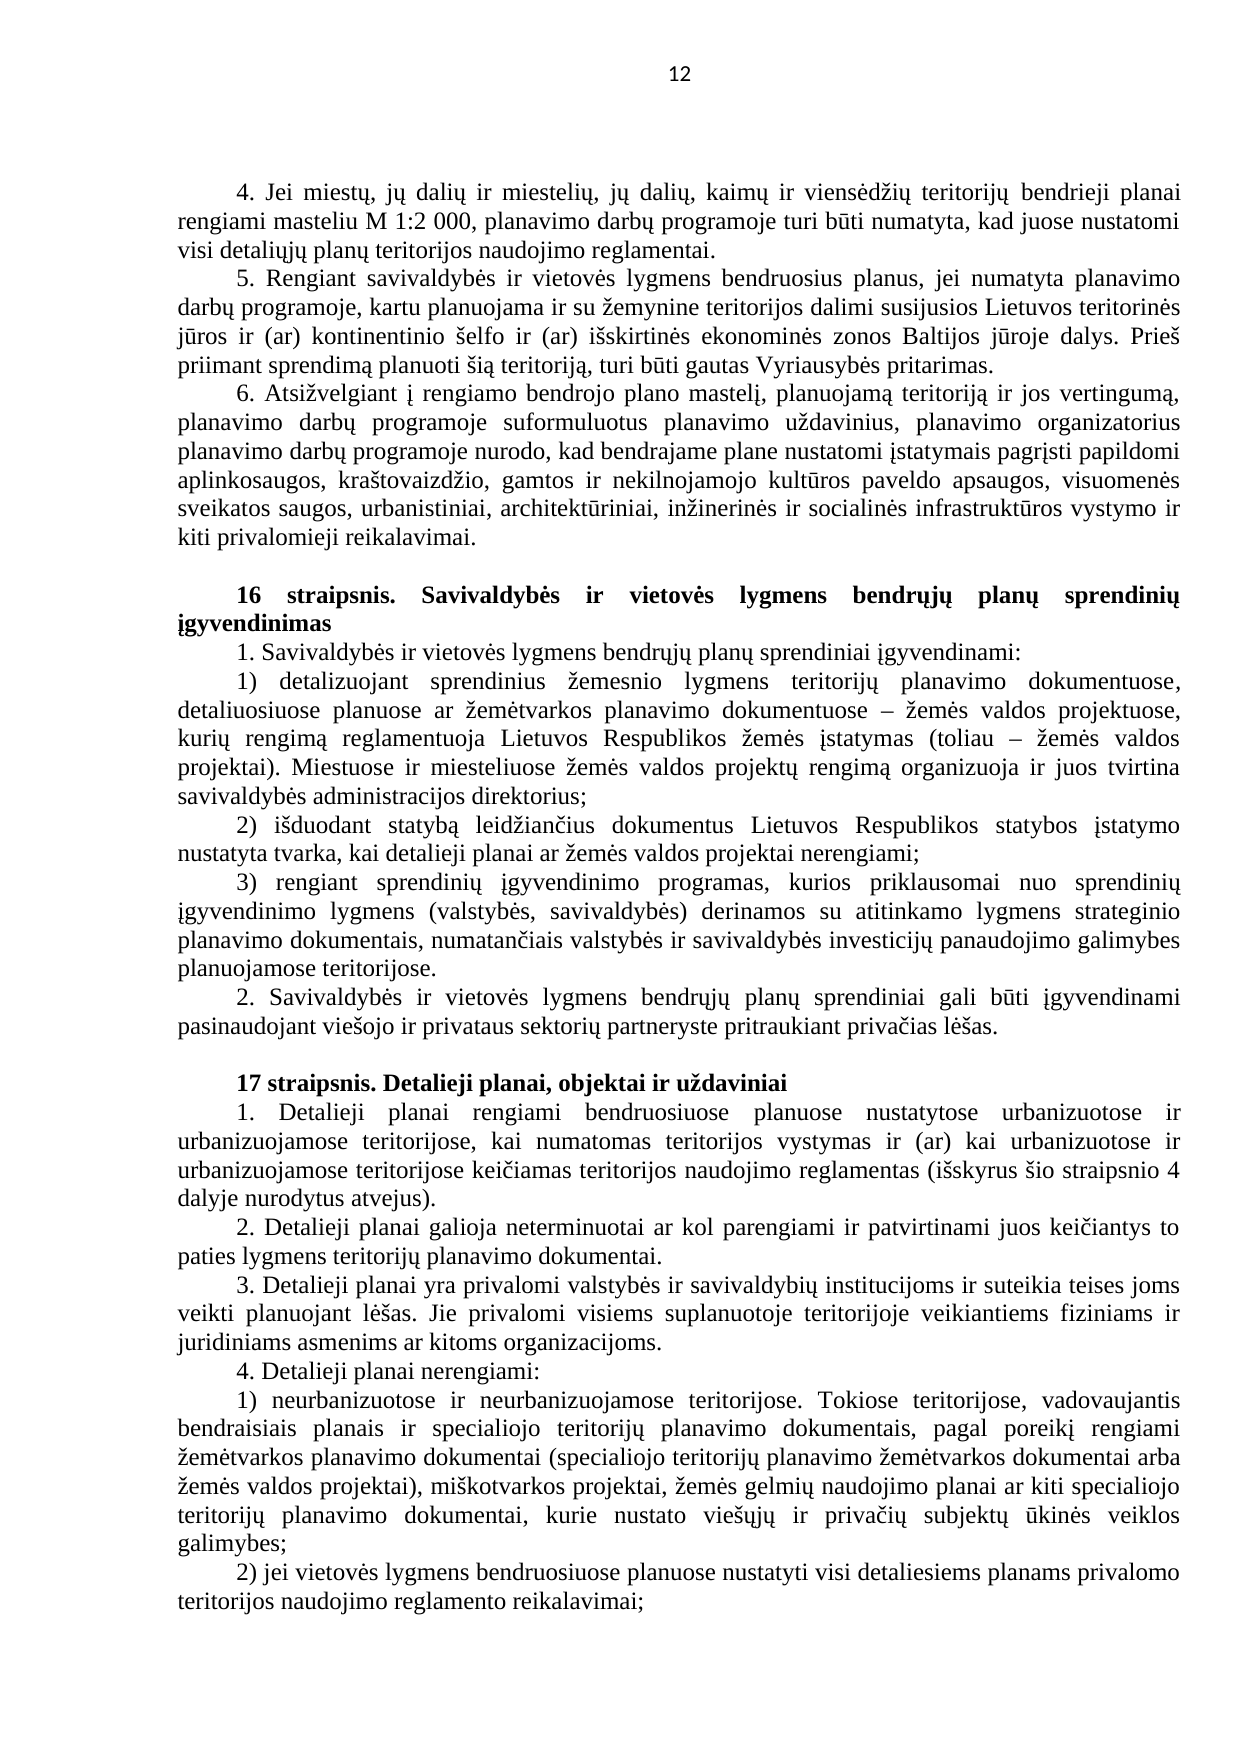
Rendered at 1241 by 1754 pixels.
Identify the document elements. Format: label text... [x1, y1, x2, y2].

text 3) rengiant sprendinių įgyvendinimo programas, kurios priklausomai nuo sprendinių įgyvendinimo lygmens (valstybės, savivaldybės) derinamos su atitinkamo lygmens strateginio planavimo dokumentais, numatančiais valstybės ir savivaldybės investicijų panaudojimo galimybes planuojamose teritorijose. [177, 867, 1181, 982]
text 3. Detalieji planai yra privalomi valstybės ir savivaldybių institucijoms ir suteikia teises joms veikti planuojant lėšas. Jie privalomi visiems suplanuotoje teritorijoje veikiantiems fiziniams ir juridiniams asmenims ar kitoms organizacijoms. [177, 1270, 1181, 1356]
text 2. Savivaldybės ir vietovės lygmens bendrųjų planų sprendiniai gali būti įgyvendinami pasinaudojant viešojo ir privataus sektorių partneryste pritraukiant privačias lėšas. [177, 982, 1181, 1040]
text 1. Detalieji planai rengiami bendruosiuose planuose nustatytose urbanizuotose ir urbanizuojamose teritorijose, kai numatomas teritorijos vystymas ir (ar) kai urbanizuotose ir urbanizuojamose teritorijose keičiamas teritorijos naudojimo reglamentas (išskyrus šio straipsnio 4 dalyje nurodytus atvejus). [177, 1097, 1181, 1212]
text 5. Rengiant savivaldybės ir vietovės lygmens bendruosius planus, jei numatyta planavimo darbų programoje, kartu planuojama ir su žemynine teritorijos dalimi susijusios Lietuvos teritorinės jūros ir (ar) kontinentinio šelfo ir (ar) išskirtinės ekonominės zonos Baltijos jūroje dalys. Prieš priimant sprendimą planuoti šią teritoriją, turi būti gautas Vyriausybės pritarimas. [177, 263, 1181, 378]
text 17 straipsnis. Detalieji planai, objektai ir uždaviniai [177, 1068, 1181, 1097]
text 16 straipsnis. Savivaldybės ir vietovės lygmens bendrųjų planų sprendinių įgyvendinimas [177, 580, 1181, 637]
text 4. Detalieji planai nerengiami: [177, 1356, 1181, 1385]
text 6. Atsižvelgiant į rengiamo bendrojo plano mastelį, planuojamą teritoriją ir jos vertingumą, planavimo darbų programoje suformuluotus planavimo uždavinius, planavimo organizatorius planavimo darbų programoje nurodo, kad bendrajame plane nustatomi įstatymais pagrįsti papildomi aplinkosaugos, kraštovaizdžio, gamtos ir nekilnojamojo kultūros paveldo apsaugos, visuomenės sveikatos saugos, urbanistiniai, architektūriniai, inžinerinės ir socialinės infrastruktūros vystymo ir kiti privalomieji reikalavimai. [177, 378, 1181, 551]
text 4. Jei miestų, jų dalių ir miestelių, jų dalių, kaimų ir viensėdžių teritorijų bendrieji planai rengiami masteliu M 1:2 000, planavimo darbų programoje turi būti numatyta, kad juose nustatomi visi detaliųjų planų teritorijos naudojimo reglamentai. [177, 177, 1181, 263]
text 1) detalizuojant sprendinius žemesnio lygmens teritorijų planavimo dokumentuose, detaliuosiuose planuose ar žemėtvarkos planavimo dokumentuose – žemės valdos projektuose, kurių rengimą reglamentuoja Lietuvos Respublikos žemės įstatymas (toliau – žemės valdos projektai). Miestuose ir miesteliuose žemės valdos projektų rengimą organizuoja ir juos tvirtina savivaldybės administracijos direktorius; [177, 666, 1181, 810]
text 2) jei vietovės lygmens bendruosiuose planuose nustatyti visi detaliesiems planams privalomo teritorijos naudojimo reglamento reikalavimai; [177, 1557, 1181, 1615]
text 2) išduodant statybą leidžiančius dokumentus Lietuvos Respublikos statybos įstatymo nustatyta tvarka, kai detalieji planai ar žemės valdos projektai nerengiami; [177, 810, 1181, 867]
text 2. Detalieji planai galioja neterminuotai ar kol parengiami ir patvirtinami juos keičiantys to paties lygmens teritorijų planavimo dokumentai. [177, 1212, 1181, 1270]
text 1) neurbanizuotose ir neurbanizuojamose teritorijose. Tokiose teritorijose, vadovaujantis bendraisiais planais ir specialiojo teritorijų planavimo dokumentais, pagal poreikį rengiami žemėtvarkos planavimo dokumentai (specialiojo teritorijų planavimo žemėtvarkos dokumentai arba žemės valdos projektai), miškotvarkos projektai, žemės gelmių naudojimo planai ar kiti specialiojo teritorijų planavimo dokumentai, kurie nustato viešųjų ir privačių subjektų ūkinės veiklos galimybes; [177, 1385, 1181, 1557]
text 1. Savivaldybės ir vietovės lygmens bendrųjų planų sprendiniai įgyvendinami: [177, 637, 1181, 666]
